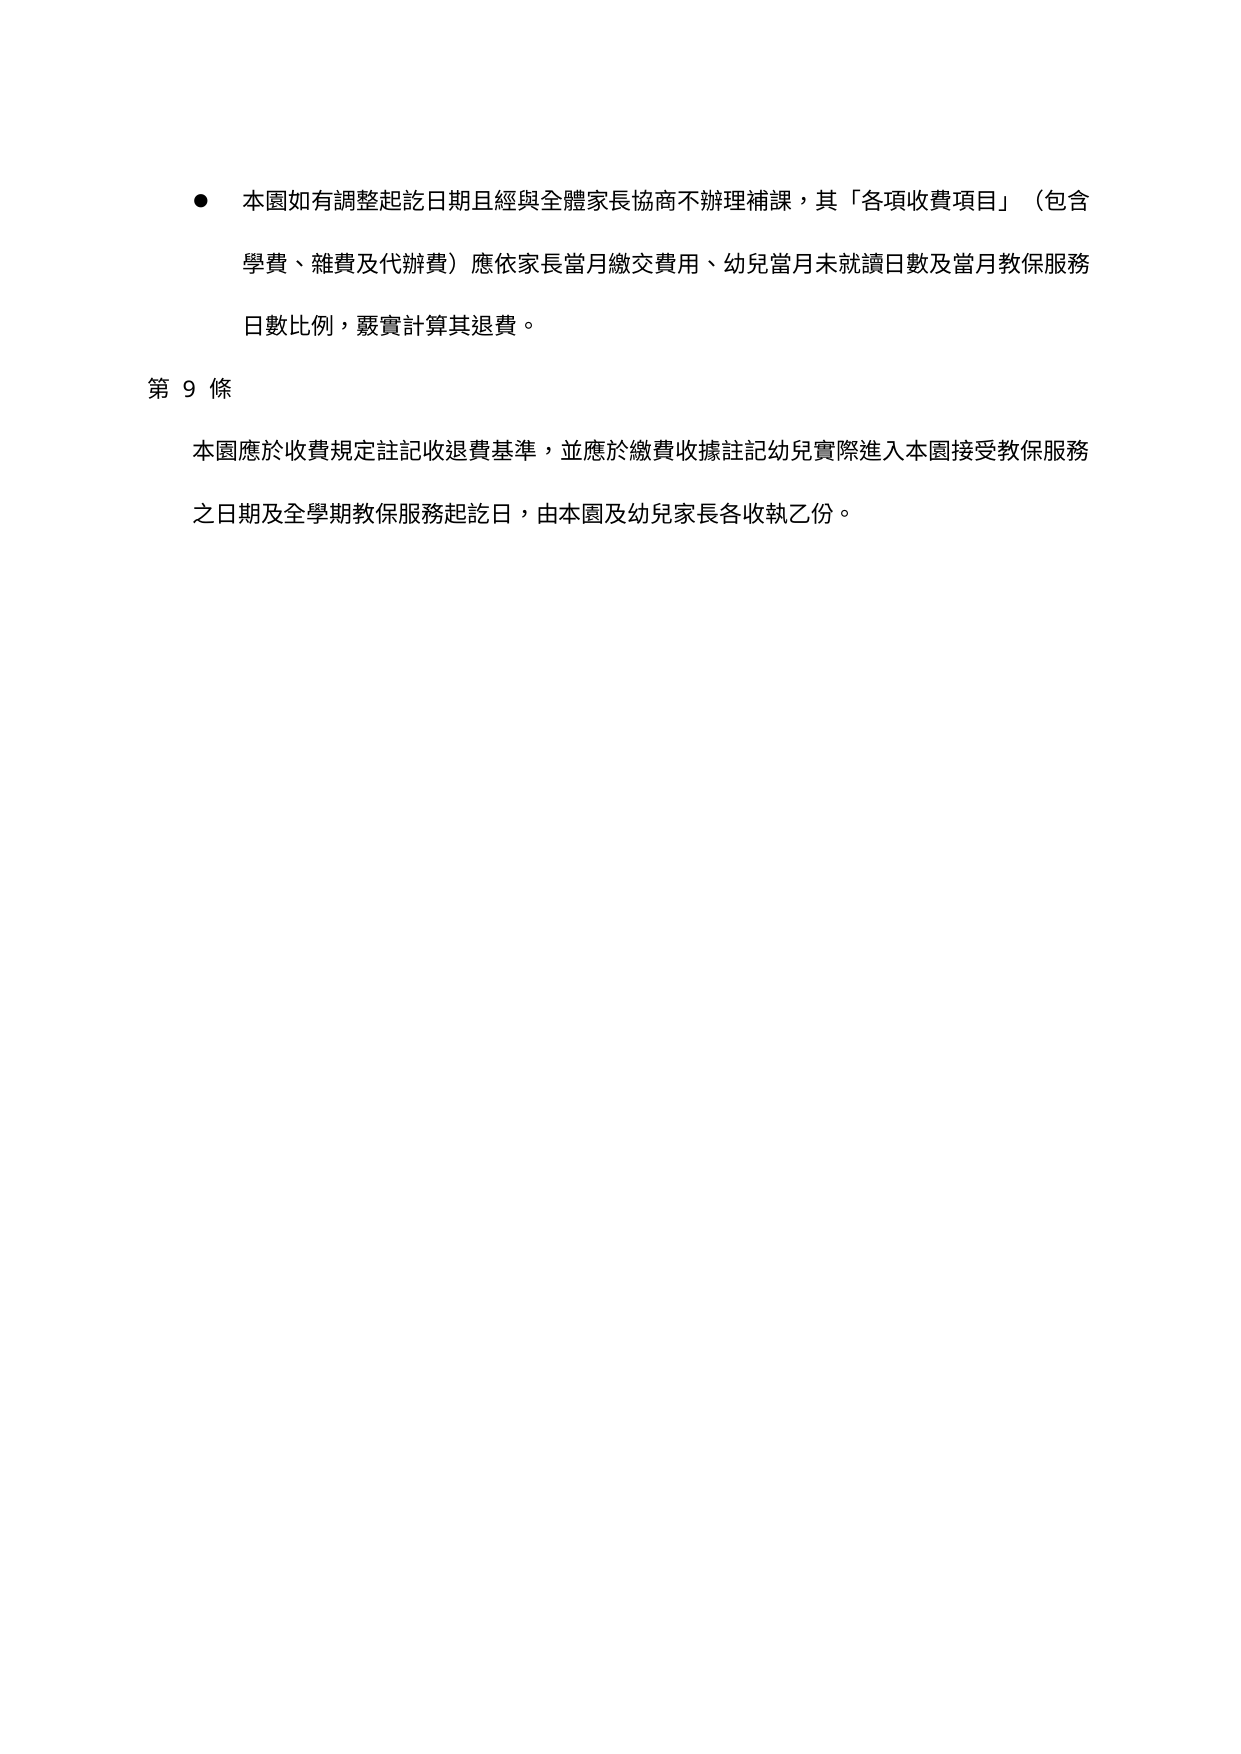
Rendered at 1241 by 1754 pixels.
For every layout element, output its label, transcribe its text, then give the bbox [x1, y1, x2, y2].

list 本園如有調整起訖日期且經與全體家長協商不辦理補課，其「各項收費項目」（包含學費、雜費及代辦費）應依家長當月繳交費用、幼兒當月未就讀日數及當月教保服務日數比例，覈實計算其退費。 [192, 158, 1092, 346]
text 本園應於收費規定註記收退費基準，並應於繳費收據註記幼兒實際進入本園接受教保服務之日期及全學期教保服務起訖日，由本園及幼兒家長各收執乙份。 [192, 408, 1092, 533]
text 第 9 條 [148, 346, 1092, 408]
